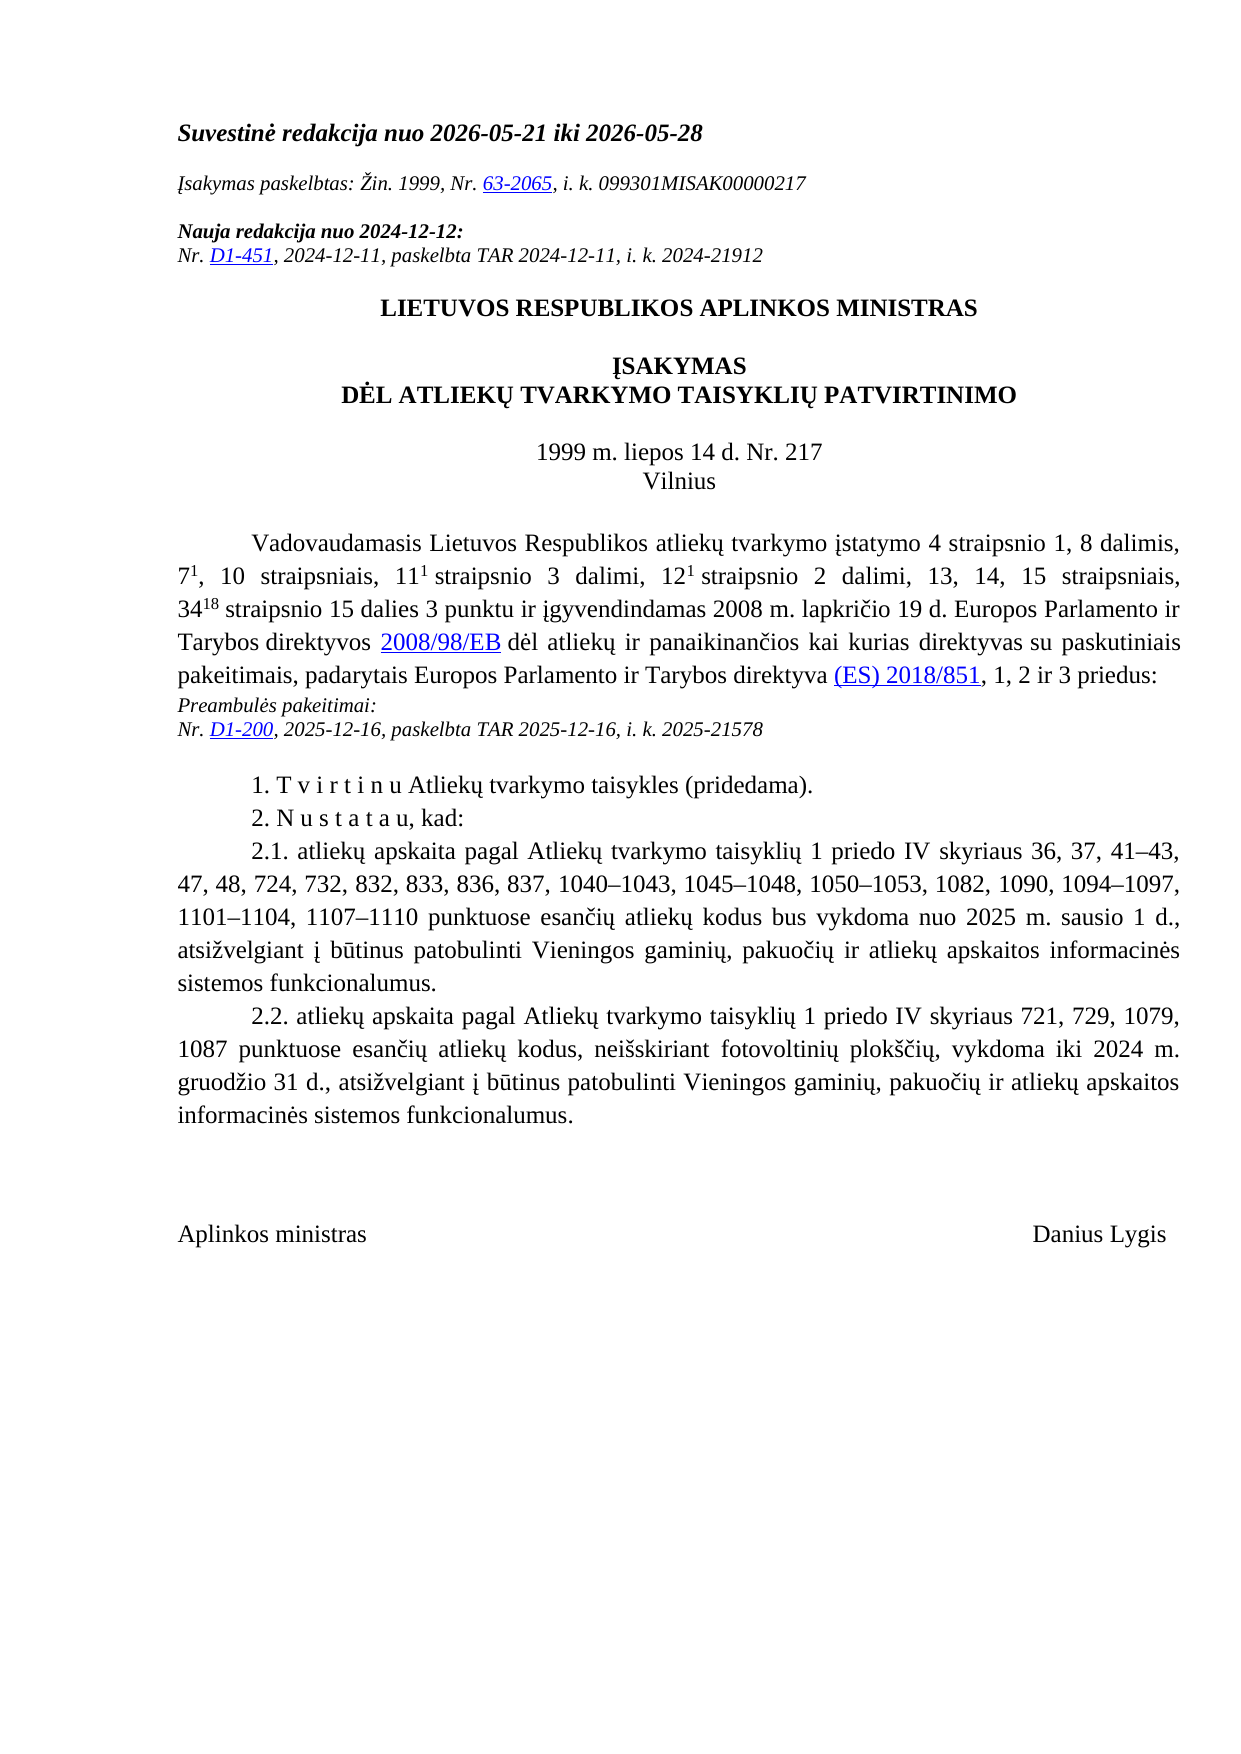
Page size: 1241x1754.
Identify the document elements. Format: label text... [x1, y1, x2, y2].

text ĮSAKYMAS [177, 351, 1181, 380]
text 2.1. atliekų apskaita pagal Atliekų tvarkymo taisyklių 1 priedo IV skyriaus 36, 37, 41–43, 47, 48, 724, 732, 832, 833, 836, 837, 1040–1043, 1045–1048, 1050–1053, 1082, 1090, 1094–1097, 1101–1104, 1107–1110 punktuose esančių atliekų kodus bus vykdoma nuo 2025 m. sausio 1 d., atsižvelgiant į būtinus patobulinti Vieningos gaminių, pakuočių ir atliekų apskaitos informacinės sistemos funkcionalumus. [177, 836, 1181, 997]
text Preambulės pakeitimai: [177, 693, 1181, 717]
text LIETUVOS RESPUBLIKOS APLINKOS MINISTRAS [177, 293, 1181, 322]
text Nr. D1-200, 2025-12-16, paskelbta TAR 2025-12-16, i. k. 2025-21578 [177, 717, 1181, 741]
text Aplinkos ministras Danius Lygis [177, 1219, 1181, 1248]
text 2. N u s t a t a u, kad: [177, 803, 1181, 832]
text 1999 m. liepos 14 d. Nr. 217 [177, 437, 1181, 466]
text Vadovaudamasis Lietuvos Respublikos atliekų tvarkymo įstatymo 4 straipsnio 1, 8 dalimis, 71, 10 straipsniais, 111 straipsnio 3 dalimi, 121 straipsnio 2 dalimi, 13, 14, 15 straipsniais, 3418 straipsnio 15 dalies 3 punktu ir įgyvendindamas 2008 m. lapkričio 19 d. Europos Parlamento ir Tarybos direktyvos 2008/98/EB dėl atliekų ir panaikinančios kai kurias direktyvas su paskutiniais pakeitimais, padarytais Europos Parlamento ir Tarybos direktyva (ES) 2018/851, 1, 2 ir 3 priedus: [177, 528, 1181, 689]
text Įsakymas paskelbtas: Žin. 1999, Nr. 63-2065, i. k. 099301MISAK00000217 [177, 171, 1181, 195]
text 2.2. atliekų apskaita pagal Atliekų tvarkymo taisyklių 1 priedo IV skyriaus 721, 729, 1079, 1087 punktuose esančių atliekų kodus, neišskiriant fotovoltinių plokščių, vykdoma iki 2024 m. gruodžio 31 d., atsižvelgiant į būtinus patobulinti Vieningos gaminių, pakuočių ir atliekų apskaitos informacinės sistemos funkcionalumus. [177, 1001, 1181, 1129]
text DĖL ATLIEKŲ TVARKYMO TAISYKLIŲ PATVIRTINIMO [177, 380, 1181, 408]
text Nauja redakcija nuo 2024-12-12: [177, 219, 1181, 243]
text Vilnius [177, 466, 1181, 495]
text Nr. D1-451, 2024-12-11, paskelbta TAR 2024-12-11, i. k. 2024-21912 [177, 243, 1181, 267]
text Suvestinė redakcija nuo 2026-05-21 iki 2026-05-28 [177, 118, 1181, 147]
text 1. T v i r t i n u Atliekų tvarkymo taisykles (pridedama). [177, 770, 1181, 798]
